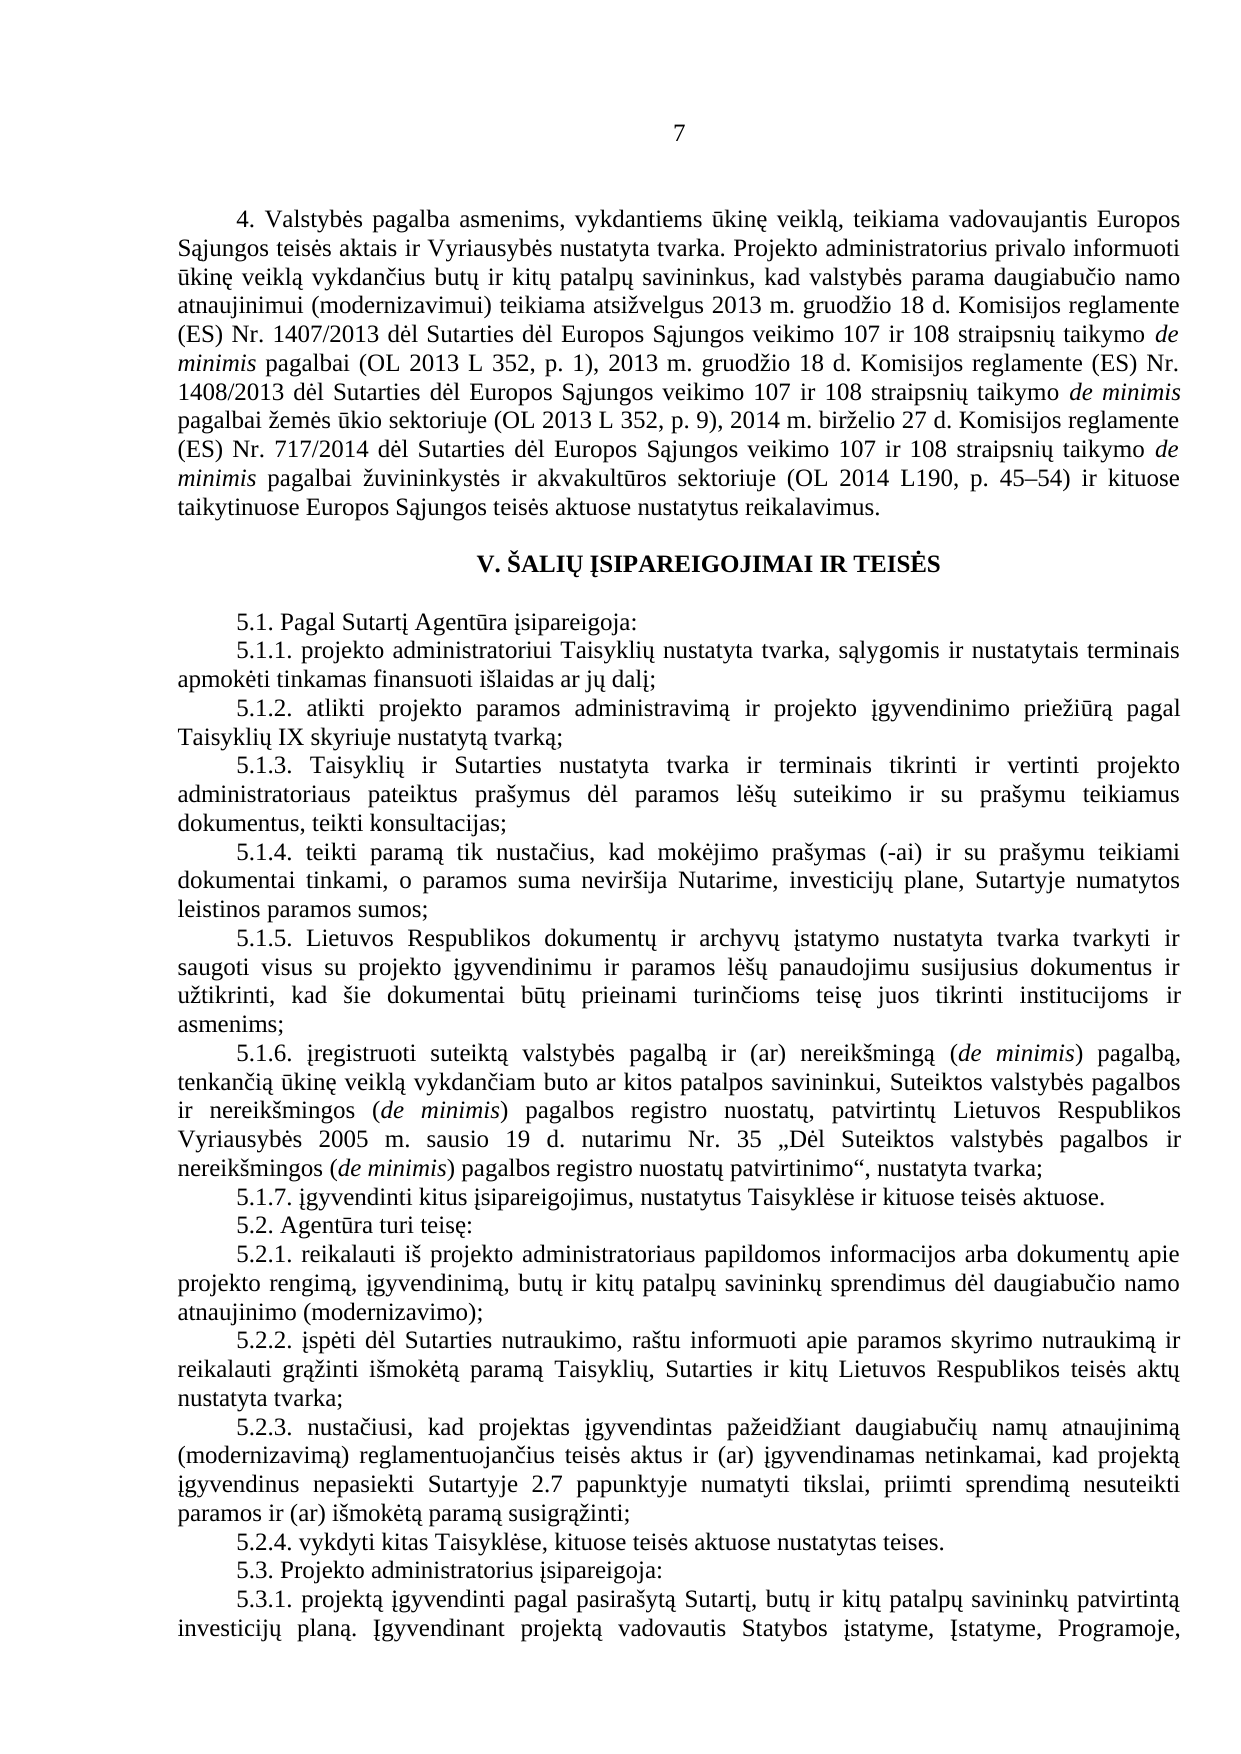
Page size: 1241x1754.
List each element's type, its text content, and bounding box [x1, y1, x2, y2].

text 5.2.3. nustačiusi, kad projektas įgyvendintas pažeidžiant daugiabučių namų atnaujinimą (modernizavimą) reglamentuojančius teisės aktus ir (ar) įgyvendinamas netinkamai, kad projektą įgyvendinus nepasiekti Sutartyje 2.7 papunktyje numatyti tikslai, priimti sprendimą nesuteikti paramos ir (ar) išmokėtą paramą susigrąžinti; [177, 1412, 1181, 1527]
text 5.1.4. teikti paramą tik nustačius, kad mokėjimo prašymas (-ai) ir su prašymu teikiami dokumentai tinkami, o paramos suma neviršija Nutarime, investicijų plane, Sutartyje numatytos leistinos paramos sumos; [177, 837, 1181, 923]
text 5.1.5. Lietuvos Respublikos dokumentų ir archyvų įstatymo nustatyta tvarka tvarkyti ir saugoti visus su projekto įgyvendinimu ir paramos lėšų panaudojimu susijusius dokumentus ir užtikrinti, kad šie dokumentai būtų prieinami turinčioms teisę juos tikrinti institucijoms ir asmenims; [177, 923, 1181, 1038]
text 5.2.1. reikalauti iš projekto administratoriaus papildomos informacijos arba dokumentų apie projekto rengimą, įgyvendinimą, butų ir kitų patalpų savininkų sprendimus dėl daugiabučio namo atnaujinimo (modernizavimo); [177, 1239, 1181, 1326]
text 5.1.2. atlikti projekto paramos administravimą ir projekto įgyvendinimo priežiūrą pagal Taisyklių IX skyriuje nustatytą tvarką; [177, 693, 1181, 751]
text 5.1.1. projekto administratoriui Taisyklių nustatyta tvarka, sąlygomis ir nustatytais terminais apmokėti tinkamas finansuoti išlaidas ar jų dalį; [177, 636, 1181, 693]
text 5.2. Agentūra turi teisę: [177, 1211, 1181, 1239]
text 5.2.2. įspėti dėl Sutarties nutraukimo, raštu informuoti apie paramos skyrimo nutraukimą ir reikalauti grąžinti išmokėtą paramą Taisyklių, Sutarties ir kitų Lietuvos Respublikos teisės aktų nustatyta tvarka; [177, 1326, 1181, 1412]
text 5.2.4. vykdyti kitas Taisyklėse, kituose teisės aktuose nustatytas teises. [177, 1527, 1181, 1556]
text 5.1.7. įgyvendinti kitus įsipareigojimus, nustatytus Taisyklėse ir kituose teisės aktuose. [177, 1182, 1181, 1211]
text 4. Valstybės pagalba asmenims, vykdantiems ūkinę veiklą, teikiama vadovaujantis Europos Sąjungos teisės aktais ir Vyriausybės nustatyta tvarka. Projekto administratorius privalo informuoti ūkinę veiklą vykdančius butų ir kitų patalpų savininkus, kad valstybės parama daugiabučio namo atnaujinimui (modernizavimui) teikiama atsižvelgus 2013 m. gruodžio 18 d. Komisijos reglamente (ES) Nr. 1407/2013 dėl Sutarties dėl Europos Sąjungos veikimo 107 ir 108 straipsnių taikymo de minimis pagalbai (OL 2013 L 352, p. 1), 2013 m. gruodžio 18 d. Komisijos reglamente (ES) Nr. 1408/2013 dėl Sutarties dėl Europos Sąjungos veikimo 107 ir 108 straipsnių taikymo de minimis pagalbai žemės ūkio sektoriuje (OL 2013 L 352, p. 9), 2014 m. birželio 27 d. Komisijos reglamente (ES) Nr. 717/2014 dėl Sutarties dėl Europos Sąjungos veikimo 107 ir 108 straipsnių taikymo de minimis pagalbai žuvininkystės ir akvakultūros sektoriuje (OL 2014 L190, p. 45–54) ir kituose taikytinuose Europos Sąjungos teisės aktuose nustatytus reikalavimus. [177, 204, 1181, 521]
text V. ŠALIŲ ĮSIPAREIGOJIMAI IR TEISĖS [177, 549, 1181, 578]
text 5.3.1. projektą įgyvendinti pagal pasirašytą Sutartį, butų ir kitų patalpų savininkų patvirtintą investicijų planą. Įgyvendinant projektą vadovautis Statybos įstatyme, Įstatyme, Programoje, [177, 1584, 1181, 1642]
text 5.1.3. Taisyklių ir Sutarties nustatyta tvarka ir terminais tikrinti ir vertinti projekto administratoriaus pateiktus prašymus dėl paramos lėšų suteikimo ir su prašymu teikiamus dokumentus, teikti konsultacijas; [177, 751, 1181, 837]
text 5.1.6. įregistruoti suteiktą valstybės pagalbą ir (ar) nereikšmingą (de minimis) pagalbą, tenkančią ūkinę veiklą vykdančiam buto ar kitos patalpos savininkui, Suteiktos valstybės pagalbos ir nereikšmingos (de minimis) pagalbos registro nuostatų, patvirtintų Lietuvos Respublikos Vyriausybės 2005 m. sausio 19 d. nutarimu Nr. 35 „Dėl Suteiktos valstybės pagalbos ir nereikšmingos (de minimis) pagalbos registro nuostatų patvirtinimo“, nustatyta tvarka; [177, 1038, 1181, 1182]
text 5.3. Projekto administratorius įsipareigoja: [177, 1556, 1181, 1584]
text 5.1. Pagal Sutartį Agentūra įsipareigoja: [177, 607, 1181, 636]
